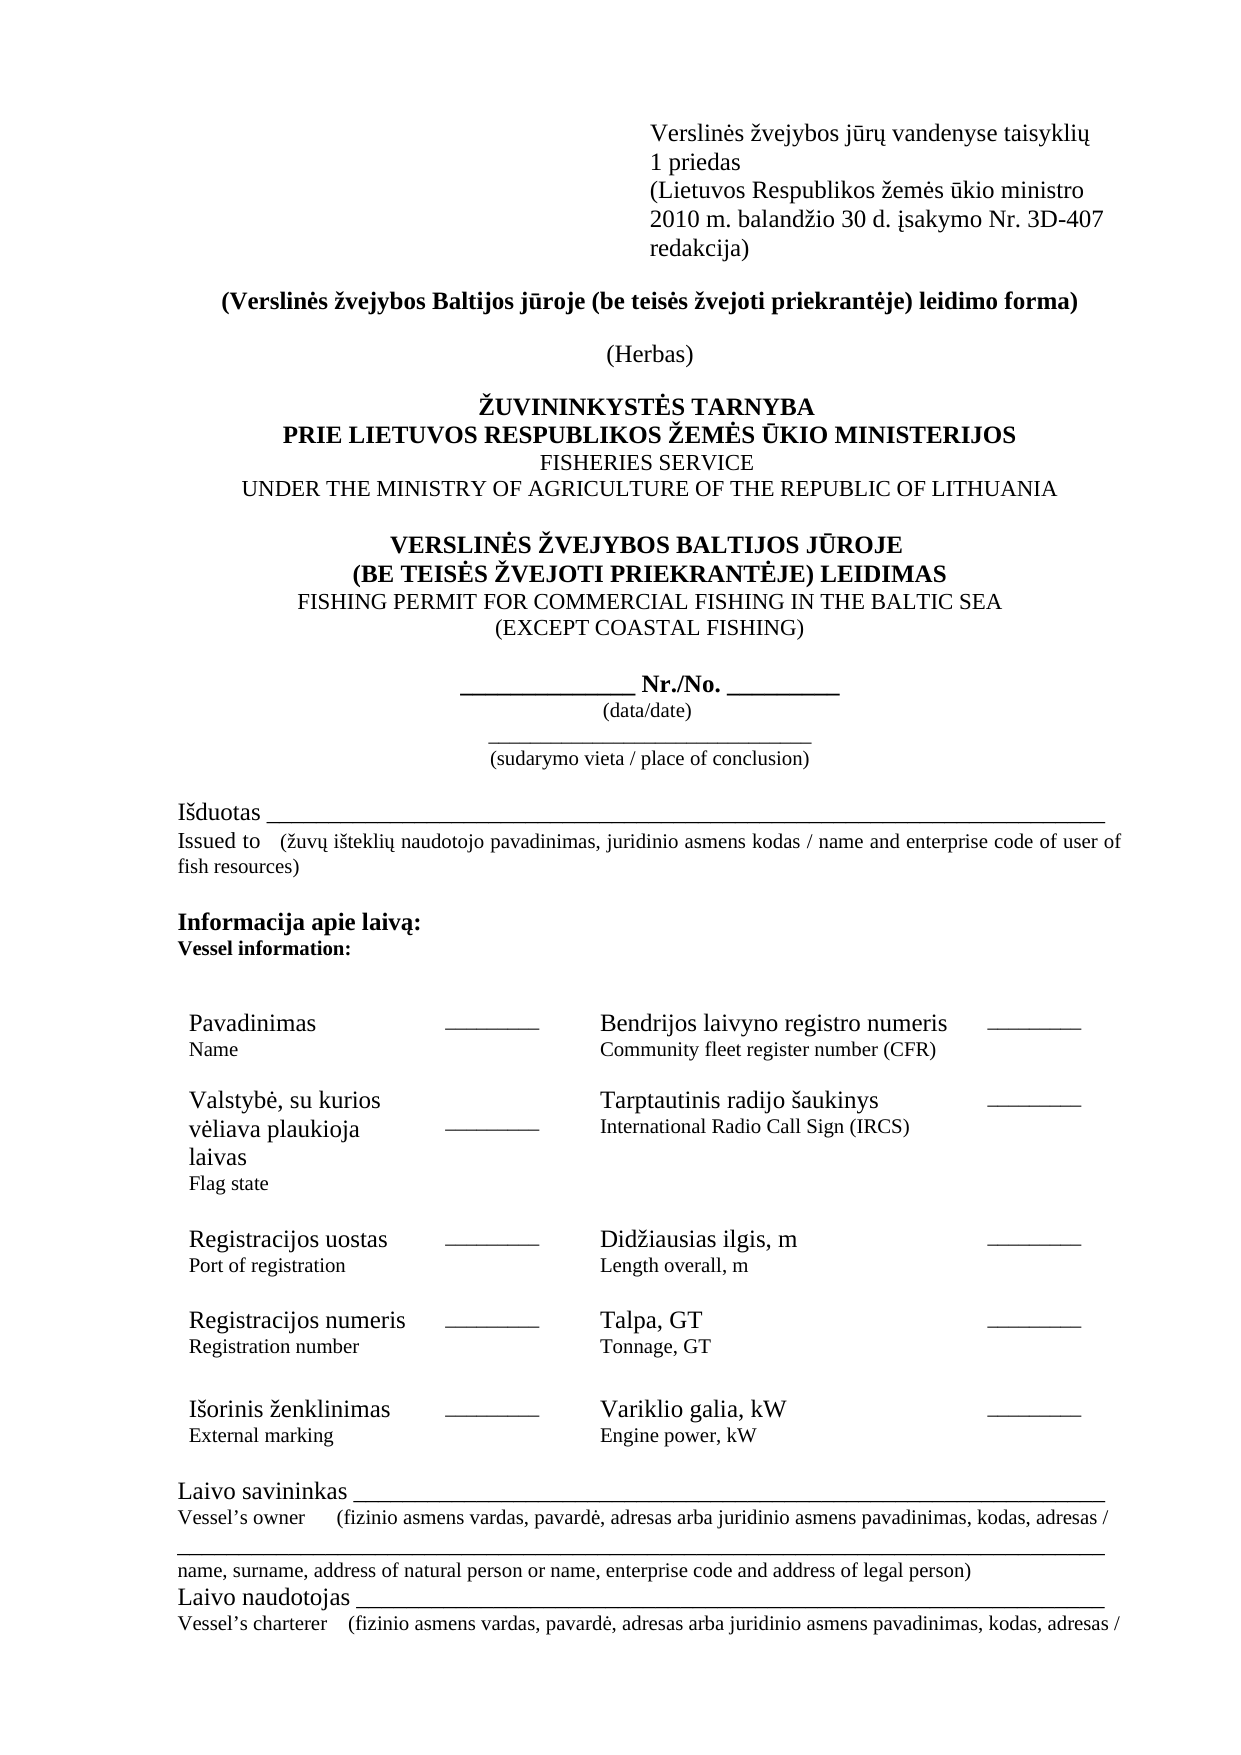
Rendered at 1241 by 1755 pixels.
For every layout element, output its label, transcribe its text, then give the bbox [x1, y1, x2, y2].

text ______________ Nr./No. _________ [177, 669, 1122, 698]
table_cell Išorinis ženklinimas External marking [177, 1395, 434, 1447]
text Issued to (žuvų išteklių naudotojo pavadinimas, juridinio asmens kodas / name and enterprise code of user of fish resources) [177, 826, 1122, 878]
text UNDER THE MINISTRY OF AGRICULTURE OF THE REPUBLIC OF LITHUANIA [177, 475, 1122, 502]
table_cell _________ [976, 1395, 1122, 1447]
table_cell Valstybė, su kurios vėliava plaukioja laivas Flag state [177, 1085, 434, 1224]
text (Lietuvos Respublikos žemės ūkio ministro [649, 176, 1122, 204]
text Verslinės žvejybos jūrų vandenyse taisyklių [650, 118, 1122, 147]
table_cell _________ [976, 1306, 1122, 1394]
table_cell Variklio galia, kW Engine power, kW [589, 1395, 976, 1447]
table_header Pavadinimas Name [177, 1008, 434, 1085]
text (be teisės žvejoti priekrantėje) LEIDIMAS [177, 559, 1122, 588]
text FISHERIES SERVICE [177, 449, 1122, 475]
table_cell _________ [434, 1224, 588, 1306]
text Žuvininkystės TARNYBA [177, 392, 1122, 420]
table_header _________ [434, 1008, 588, 1085]
table_header _________ [976, 1008, 1122, 1085]
text Vessel information: [177, 936, 1122, 960]
text VERSLINĖS ŽVEJYBOS Baltijos jūroje [177, 531, 1122, 559]
text 1 priedas [649, 147, 1122, 176]
text Laivo savininkas [177, 1476, 1122, 1505]
table_cell Tarptautinis radijo šaukinys International Radio Call Sign (IRCS) [589, 1085, 976, 1224]
text _______________________________ [177, 722, 1122, 746]
table_cell _________ [976, 1224, 1122, 1306]
text name, surname, address of natural person or name, enterprise code and address of legal person) [177, 1558, 1122, 1582]
table_cell _________ [434, 1306, 588, 1394]
table_cell Registracijos numeris Registration number [177, 1306, 434, 1394]
text (sudarymo vieta / place of conclusion) [177, 746, 1122, 770]
table_cell _________ [976, 1085, 1122, 1224]
table_cell Talpa, GT Tonnage, GT [589, 1306, 976, 1394]
text FISHING PERMIT FOR COMMERCIAL FISHING IN THE BALTIC SEA [177, 588, 1122, 614]
table_cell Registracijos uostas Port of registration [177, 1224, 434, 1306]
text Informacija apie laivą: [177, 907, 1122, 936]
text 2010 m. balandžio 30 d. įsakymo Nr. 3D-407 redakcija) [649, 204, 1122, 262]
table_cell _________ [434, 1085, 588, 1224]
text prie lietuvos respublikos žemės ūkio ministerijos [177, 420, 1122, 449]
table_cell Didžiausias ilgis, m Length overall, m [589, 1224, 976, 1306]
text (data/date) [177, 698, 1122, 722]
table_header Bendrijos laivyno registro numeris Community fleet register number (CFR) [589, 1008, 976, 1085]
text Vessel’s charterer (fizinio asmens vardas, pavardė, adresas arba juridinio asmens pavadinimas, kodas, adresas / [177, 1611, 1122, 1634]
text (Herbas) [177, 339, 1122, 367]
text Išduotas [177, 797, 1122, 826]
table_cell _________ [434, 1395, 588, 1447]
text (Verslinės žvejybos Baltijos jūroje (be teisės žvejoti priekrantėje) leidimo forma) [177, 286, 1122, 315]
text Laivo naudotojas [177, 1582, 1122, 1611]
text (EXCEPT COASTAL FISHING) [177, 614, 1122, 641]
text Vessel’s owner (fizinio asmens vardas, pavardė, adresas arba juridinio asmens pavadinimas, kodas, adresas / [177, 1505, 1122, 1529]
